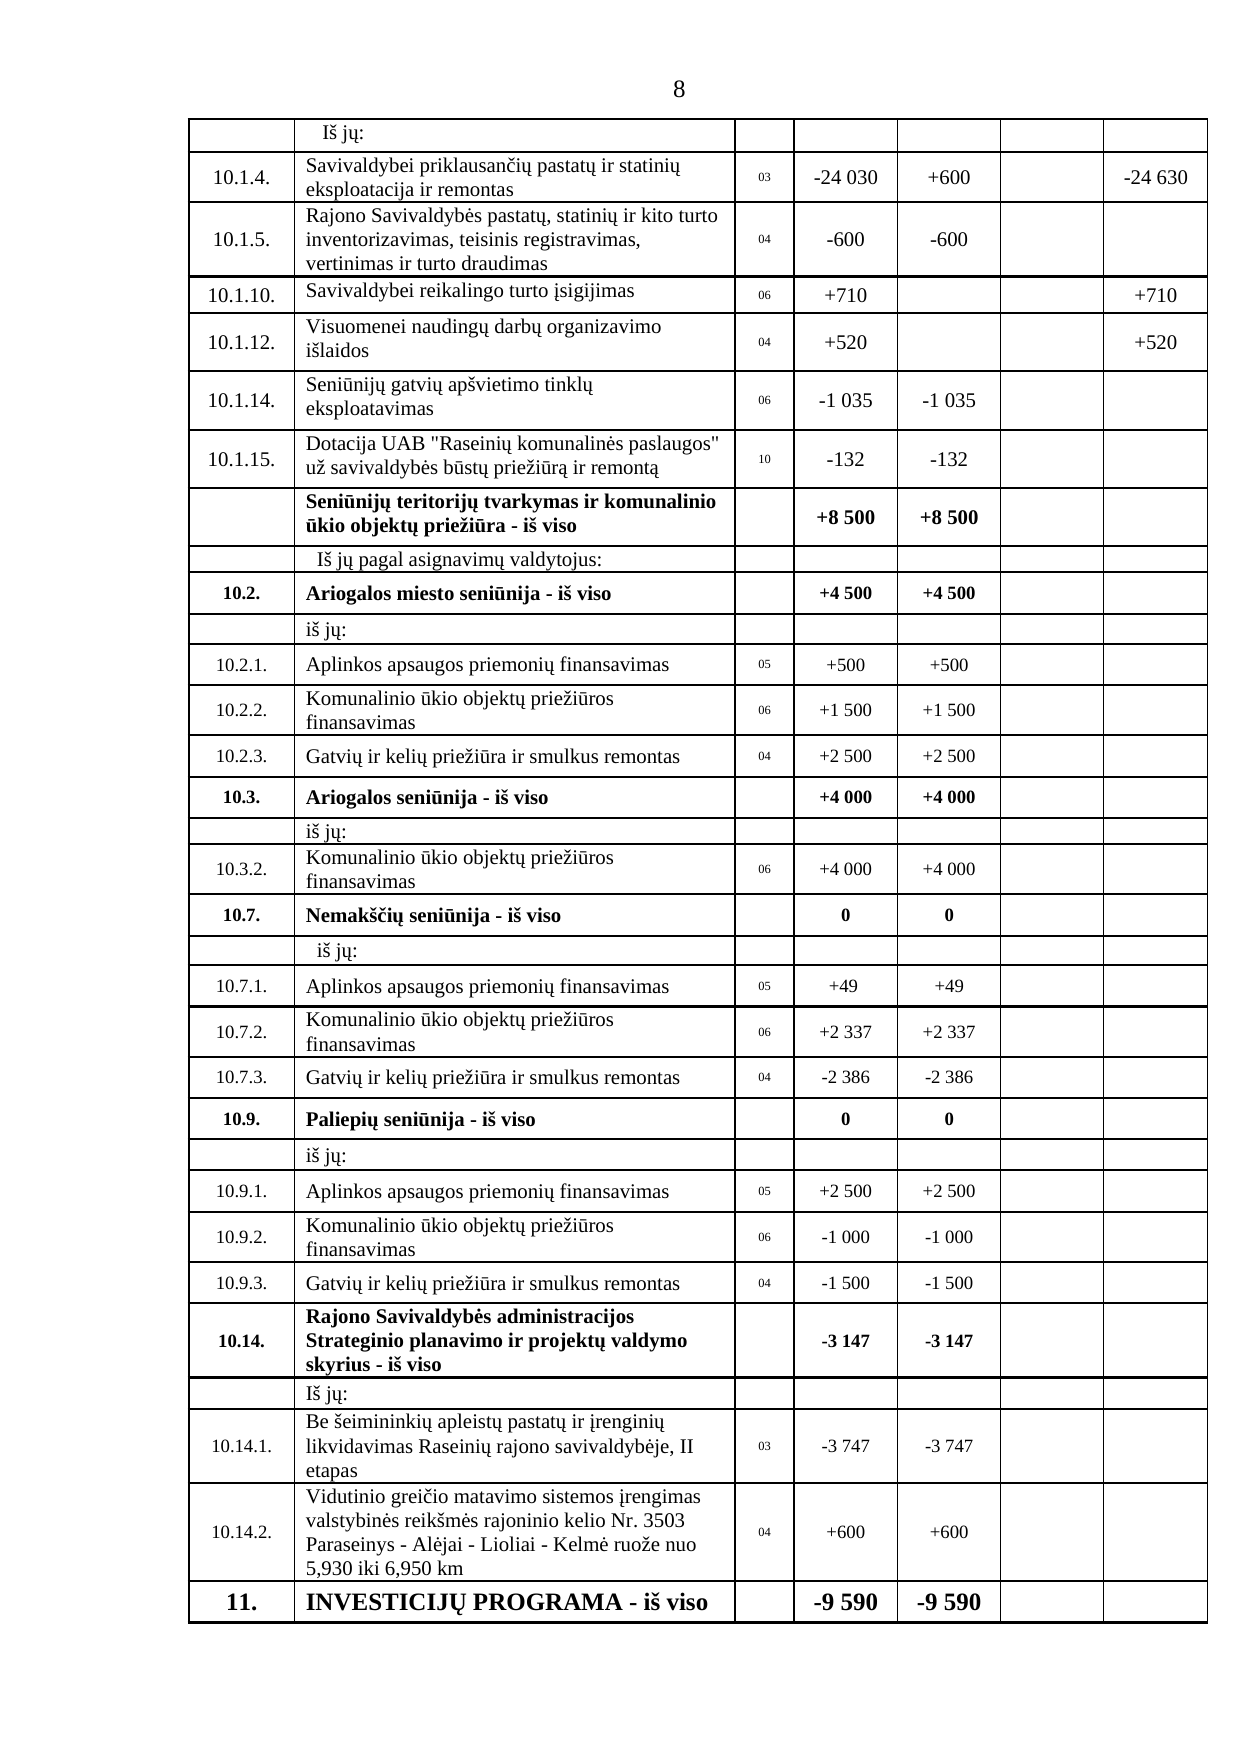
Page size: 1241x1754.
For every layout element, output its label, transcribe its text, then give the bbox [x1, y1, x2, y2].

table_cell Komunalinio ūkio objektų priežiūros finansavimas [295, 686, 734, 734]
table_cell Aplinkos apsaugos priemonių finansavimas [295, 966, 734, 1005]
table_cell [190, 1140, 294, 1169]
table_cell [1001, 615, 1103, 643]
table_cell [1104, 1484, 1207, 1580]
table_cell [736, 489, 793, 545]
table_cell [736, 937, 793, 964]
table_cell [1104, 736, 1207, 776]
table_cell [1104, 615, 1207, 643]
table_cell -600 [898, 203, 1000, 275]
table_cell [898, 819, 1000, 843]
table_cell Komunalinio ūkio objektų priežiūros finansavimas [295, 1008, 734, 1056]
table_cell 0 [898, 895, 1000, 934]
table_cell [736, 615, 793, 643]
table_cell 06 [736, 278, 793, 312]
table_cell +4 500 [795, 573, 897, 612]
table_cell 10.9.1. [190, 1171, 294, 1211]
table_cell 04 [736, 1484, 793, 1580]
table_cell 0 [795, 895, 897, 934]
table_cell [190, 547, 294, 571]
table_cell [1001, 153, 1103, 201]
table_cell Iš jų pagal asignavimų valdytojus: [295, 547, 734, 571]
table_cell [898, 314, 1000, 370]
table_cell Gatvių ir kelių priežiūra ir smulkus remontas [295, 1263, 734, 1302]
table_cell 0 [898, 1099, 1000, 1138]
table_cell [1001, 1213, 1103, 1261]
table_cell [1104, 1410, 1207, 1482]
table_cell Visuomenei naudingų darbų organizavimo išlaidos [295, 314, 734, 370]
table_cell [1001, 1379, 1103, 1407]
table_cell [1001, 819, 1103, 843]
table_cell -132 [795, 431, 897, 487]
table_cell [736, 120, 793, 151]
table_cell [736, 895, 793, 934]
table_cell [1001, 372, 1103, 428]
table_cell [1001, 489, 1103, 545]
table_cell [1001, 645, 1103, 684]
table_cell [1001, 1263, 1103, 1302]
table_cell 03 [736, 153, 793, 201]
table_cell [190, 489, 294, 545]
table_cell [736, 573, 793, 612]
table_cell 04 [736, 1058, 793, 1097]
table_cell iš jų: [295, 615, 734, 643]
table_cell 10.2.2. [190, 686, 294, 734]
table_cell [1001, 1304, 1103, 1376]
table_cell [190, 1379, 294, 1407]
table_cell [898, 1140, 1000, 1169]
table_cell Nemakščių seniūnija - iš viso [295, 895, 734, 934]
table_cell +8 500 [898, 489, 1000, 545]
table_cell +2 500 [795, 736, 897, 776]
table_cell INVESTICIJŲ PROGRAMA - iš viso [295, 1582, 734, 1621]
table_cell +600 [898, 153, 1000, 201]
table_cell [1001, 1140, 1103, 1169]
table_cell [898, 120, 1000, 151]
table_cell [1001, 1099, 1103, 1138]
table_cell Komunalinio ūkio objektų priežiūros finansavimas [295, 1213, 734, 1261]
table_cell Rajono Savivaldybės pastatų, statinių ir kito turto inventorizavimas, teisinis registravimas, vertinimas ir turto draudimas [295, 203, 734, 275]
table_cell 10 [736, 431, 793, 487]
table_cell 11. [190, 1582, 294, 1621]
table_cell Iš jų: [295, 120, 734, 151]
table_cell [1104, 819, 1207, 843]
table_cell Seniūnijų teritorijų tvarkymas ir komunalinio ūkio objektų priežiūra - iš viso [295, 489, 734, 545]
table_cell +2 337 [898, 1008, 1000, 1056]
table_cell -1 500 [898, 1263, 1000, 1302]
table_cell 10.3.2. [190, 845, 294, 893]
table_cell [1001, 686, 1103, 734]
table_cell Gatvių ir kelių priežiūra ir smulkus remontas [295, 736, 734, 776]
table_cell [795, 120, 897, 151]
table_cell [736, 819, 793, 843]
table_cell iš jų: [295, 819, 734, 843]
table_cell [795, 937, 897, 964]
table_cell 10.3. [190, 778, 294, 817]
table_cell [898, 278, 1000, 312]
table_cell [795, 547, 897, 571]
table_cell [1001, 278, 1103, 312]
table_cell +49 [898, 966, 1000, 1005]
table_cell [1104, 778, 1207, 817]
table_cell -9 590 [898, 1582, 1000, 1621]
table_cell [1001, 1410, 1103, 1482]
table_cell [1001, 966, 1103, 1005]
table_cell 10.1.10. [190, 278, 294, 312]
table_cell +500 [795, 645, 897, 684]
table_cell -1 035 [795, 372, 897, 428]
table_cell +520 [1104, 314, 1207, 370]
table_cell [1104, 895, 1207, 934]
table_cell +600 [795, 1484, 897, 1580]
table_cell 06 [736, 1213, 793, 1261]
table_cell 10.1.4. [190, 153, 294, 201]
table_cell 04 [736, 314, 793, 370]
table_cell +2 500 [898, 1171, 1000, 1211]
table_cell -3 147 [898, 1304, 1000, 1376]
table_cell [190, 819, 294, 843]
table_cell Gatvių ir kelių priežiūra ir smulkus remontas [295, 1058, 734, 1097]
table_cell 10.2. [190, 573, 294, 612]
table_cell [736, 547, 793, 571]
table_cell [1104, 845, 1207, 893]
table_cell [1001, 937, 1103, 964]
table_cell 10.14.1. [190, 1410, 294, 1482]
table_cell [1001, 1058, 1103, 1097]
table_cell [898, 1379, 1000, 1407]
table_cell -1 035 [898, 372, 1000, 428]
table_cell [190, 120, 294, 151]
table_cell Savivaldybei reikalingo turto įsigijimas [295, 278, 734, 312]
table_cell [1001, 1582, 1103, 1621]
table_cell 10.7.1. [190, 966, 294, 1005]
table_cell 10.7.2. [190, 1008, 294, 1056]
table_cell 05 [736, 645, 793, 684]
table_cell -24 030 [795, 153, 897, 201]
table_cell [1001, 1484, 1103, 1580]
table_cell 10.1.14. [190, 372, 294, 428]
table_cell [795, 819, 897, 843]
table_cell 06 [736, 845, 793, 893]
table_cell -2 386 [795, 1058, 897, 1097]
table_cell +2 337 [795, 1008, 897, 1056]
table_cell [1104, 203, 1207, 275]
table_cell [1104, 1008, 1207, 1056]
table_cell [1001, 736, 1103, 776]
table_cell Komunalinio ūkio objektų priežiūros finansavimas [295, 845, 734, 893]
table_cell -600 [795, 203, 897, 275]
table_cell [1001, 1171, 1103, 1211]
table_cell [1104, 1379, 1207, 1407]
table_cell 10.7. [190, 895, 294, 934]
table_cell +710 [795, 278, 897, 312]
table_cell [736, 1304, 793, 1376]
table_cell [1001, 431, 1103, 487]
table_cell [736, 1099, 793, 1138]
table_cell 10.9.3. [190, 1263, 294, 1302]
table_cell Paliepių seniūnija - iš viso [295, 1099, 734, 1138]
table_cell 05 [736, 1171, 793, 1211]
table_cell +710 [1104, 278, 1207, 312]
table_cell [1001, 778, 1103, 817]
table_cell [1104, 1263, 1207, 1302]
table_cell iš jų: [295, 1140, 734, 1169]
table_cell [1104, 686, 1207, 734]
table_cell [1104, 1140, 1207, 1169]
table_cell +1 500 [898, 686, 1000, 734]
table_cell [1104, 937, 1207, 964]
table_cell [736, 1582, 793, 1621]
table_cell [898, 615, 1000, 643]
table_cell iš jų: [295, 937, 734, 964]
table_cell Ariogalos seniūnija - iš viso [295, 778, 734, 817]
table_cell -1 500 [795, 1263, 897, 1302]
table_cell +520 [795, 314, 897, 370]
table_cell 10.2.1. [190, 645, 294, 684]
table_cell [1001, 120, 1103, 151]
table_cell [1104, 1099, 1207, 1138]
table_cell [1104, 573, 1207, 612]
table_cell [1001, 1008, 1103, 1056]
table_cell [1001, 845, 1103, 893]
table_cell [795, 1379, 897, 1407]
table_cell 10.2.3. [190, 736, 294, 776]
table_cell +4 000 [795, 845, 897, 893]
table_cell 06 [736, 686, 793, 734]
table_cell [1104, 431, 1207, 487]
table_cell [1001, 314, 1103, 370]
table_cell [736, 1379, 793, 1407]
table_cell Be šeimininkių apleistų pastatų ir įrenginių likvidavimas Raseinių rajono savivaldybėje, II etapas [295, 1410, 734, 1482]
table_cell 0 [795, 1099, 897, 1138]
table_cell +4 500 [898, 573, 1000, 612]
table_cell [1001, 895, 1103, 934]
table_cell 05 [736, 966, 793, 1005]
table_cell +500 [898, 645, 1000, 684]
table_cell [1001, 573, 1103, 612]
table_cell +4 000 [898, 845, 1000, 893]
table_cell -3 147 [795, 1304, 897, 1376]
table_cell [1104, 372, 1207, 428]
table_cell Iš jų: [295, 1379, 734, 1407]
table_cell -132 [898, 431, 1000, 487]
table_cell 10.14. [190, 1304, 294, 1376]
table_cell Savivaldybei priklausančių pastatų ir statinių eksploatacija ir remontas [295, 153, 734, 201]
table_cell +4 000 [795, 778, 897, 817]
table_cell [898, 547, 1000, 571]
table_cell [795, 1140, 897, 1169]
table_cell Aplinkos apsaugos priemonių finansavimas [295, 1171, 734, 1211]
table_cell +49 [795, 966, 897, 1005]
table_cell 06 [736, 1008, 793, 1056]
table_cell 10.1.12. [190, 314, 294, 370]
table_cell Dotacija UAB "Raseinių komunalinės paslaugos" už savivaldybės būstų priežiūrą ir remontą [295, 431, 734, 487]
table_cell 03 [736, 1410, 793, 1482]
table_cell +8 500 [795, 489, 897, 545]
table_cell [1104, 1171, 1207, 1211]
table_cell [1001, 203, 1103, 275]
table_cell -1 000 [898, 1213, 1000, 1261]
table_cell Rajono Savivaldybės administracijos Strateginio planavimo ir projektų valdymo skyrius - iš viso [295, 1304, 734, 1376]
table_cell [1104, 1582, 1207, 1621]
table_cell [1001, 547, 1103, 571]
table_cell [736, 778, 793, 817]
table_cell +1 500 [795, 686, 897, 734]
table_cell [1104, 489, 1207, 545]
table_cell +4 000 [898, 778, 1000, 817]
table_cell [736, 1140, 793, 1169]
table_cell -1 000 [795, 1213, 897, 1261]
table_cell -3 747 [795, 1410, 897, 1482]
table_cell 10.7.3. [190, 1058, 294, 1097]
table_cell -24 630 [1104, 153, 1207, 201]
table_cell 10.9.2. [190, 1213, 294, 1261]
table_cell +2 500 [898, 736, 1000, 776]
table_cell [1104, 645, 1207, 684]
table_cell -3 747 [898, 1410, 1000, 1482]
table_cell 10.14.2. [190, 1484, 294, 1580]
table_cell [1104, 547, 1207, 571]
table_cell [1104, 1058, 1207, 1097]
table_cell [795, 615, 897, 643]
table_cell [190, 937, 294, 964]
table_cell [1104, 1213, 1207, 1261]
table_cell 10.1.15. [190, 431, 294, 487]
table_cell +600 [898, 1484, 1000, 1580]
table_cell [1104, 966, 1207, 1005]
table_cell [190, 615, 294, 643]
table_cell 10.9. [190, 1099, 294, 1138]
table_cell 04 [736, 1263, 793, 1302]
table_cell 04 [736, 736, 793, 776]
table_cell -9 590 [795, 1582, 897, 1621]
table_cell Aplinkos apsaugos priemonių finansavimas [295, 645, 734, 684]
table_cell Ariogalos miesto seniūnija - iš viso [295, 573, 734, 612]
table_cell 04 [736, 203, 793, 275]
table_cell [898, 937, 1000, 964]
table_cell [1104, 120, 1207, 151]
table_cell -2 386 [898, 1058, 1000, 1097]
table_cell Seniūnijų gatvių apšvietimo tinklų eksploatavimas [295, 372, 734, 428]
table_cell 10.1.5. [190, 203, 294, 275]
table_cell +2 500 [795, 1171, 897, 1211]
table_cell Vidutinio greičio matavimo sistemos įrengimas valstybinės reikšmės rajoninio kelio Nr. 3503 Paraseinys - Alėjai - Lioliai - Kelmė ruože nuo 5,930 iki 6,950 km [295, 1484, 734, 1580]
table_cell 06 [736, 372, 793, 428]
table_cell [1104, 1304, 1207, 1376]
